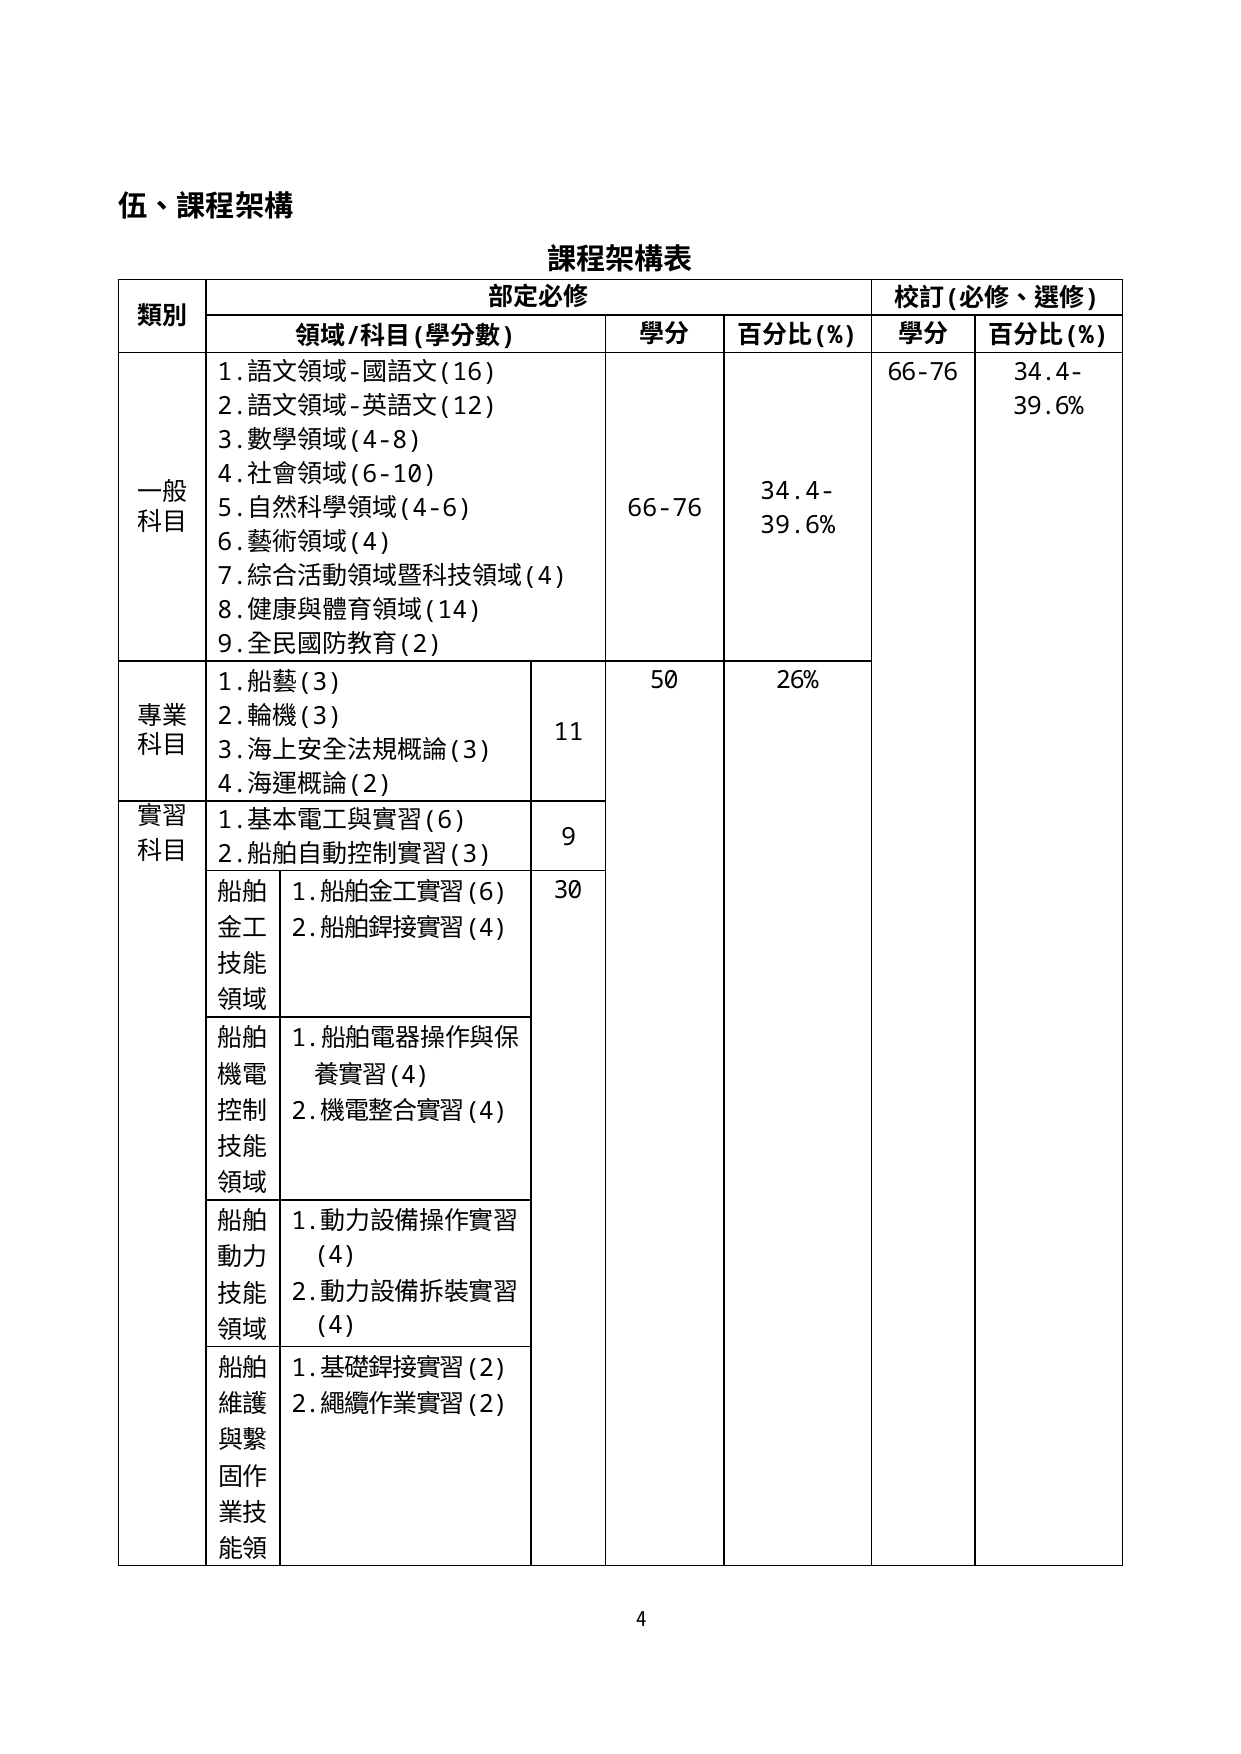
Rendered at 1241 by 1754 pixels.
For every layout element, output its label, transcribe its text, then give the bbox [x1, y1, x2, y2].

table_cell 學分 [872, 316, 974, 352]
table_cell 1.基本電工與實習(6) 2.船舶自動控制實習(3) [207, 802, 530, 870]
text 伍、課程架構 [118, 180, 1122, 226]
table_cell 船舶動力技能領域 [207, 1201, 279, 1346]
table_cell 百分比(%) [725, 316, 871, 352]
table_cell 26% [725, 662, 871, 1565]
table_cell 30 [532, 871, 605, 1565]
table_cell 1.船舶金工實習(6) 2.船舶銲接實習(4) [281, 871, 530, 1016]
table_header 部定必修 [207, 280, 871, 314]
table_cell 領域/科目(學分數) [207, 316, 605, 352]
table_cell 66-76 [606, 353, 723, 660]
table_cell 9 [532, 802, 605, 870]
table_cell 66-76 [872, 353, 974, 1565]
table_cell 學分 [606, 316, 723, 352]
table_cell 11 [532, 662, 605, 800]
table_cell 1.動力設備操作實習(4) 2.動力設備拆裝實習(4) [281, 1201, 530, 1346]
table_cell 船舶金工技能領域 [207, 871, 279, 1016]
table_cell 船舶機電控制技能領域 [207, 1018, 279, 1199]
text 課程架構表 [118, 233, 1122, 279]
table_cell 1.基礎銲接實習(2) 2.繩纜作業實習(2) [281, 1347, 530, 1565]
table_cell 百分比(%) [976, 316, 1122, 352]
table_cell 34.4-39.6% [725, 353, 871, 660]
table_cell 1.船藝(3) 2.輪機(3) 3.海上安全法規概論(3) 4.海運概論(2) [207, 662, 530, 800]
table_cell 一般科目 [119, 353, 205, 660]
table_cell 專業科目 [119, 662, 205, 800]
table_cell 1.語文領域-國語文(16) 2.語文領域-英語文(12) 3.數學領域(4-8) 4.社會領域(6-10) 5.自然科學領域(4-6) 6.藝術領域(4) 7.綜合活動領域暨科技領域(4) 8.健康與體育領域(14) 9.全民國防教育(2) [207, 353, 605, 660]
table_header 類別 [119, 280, 205, 352]
table_cell 實習科目 [119, 802, 205, 1565]
table_cell 1.船舶電器操作與保養實習(4) 2.機電整合實習(4) [281, 1018, 530, 1199]
table_cell 34.4-39.6% [976, 353, 1122, 1565]
table_header 校訂(必修、選修) [872, 280, 1122, 314]
table_cell 船舶維護與繫固作業技能領 [207, 1347, 279, 1565]
table_cell 50 [606, 662, 723, 1565]
